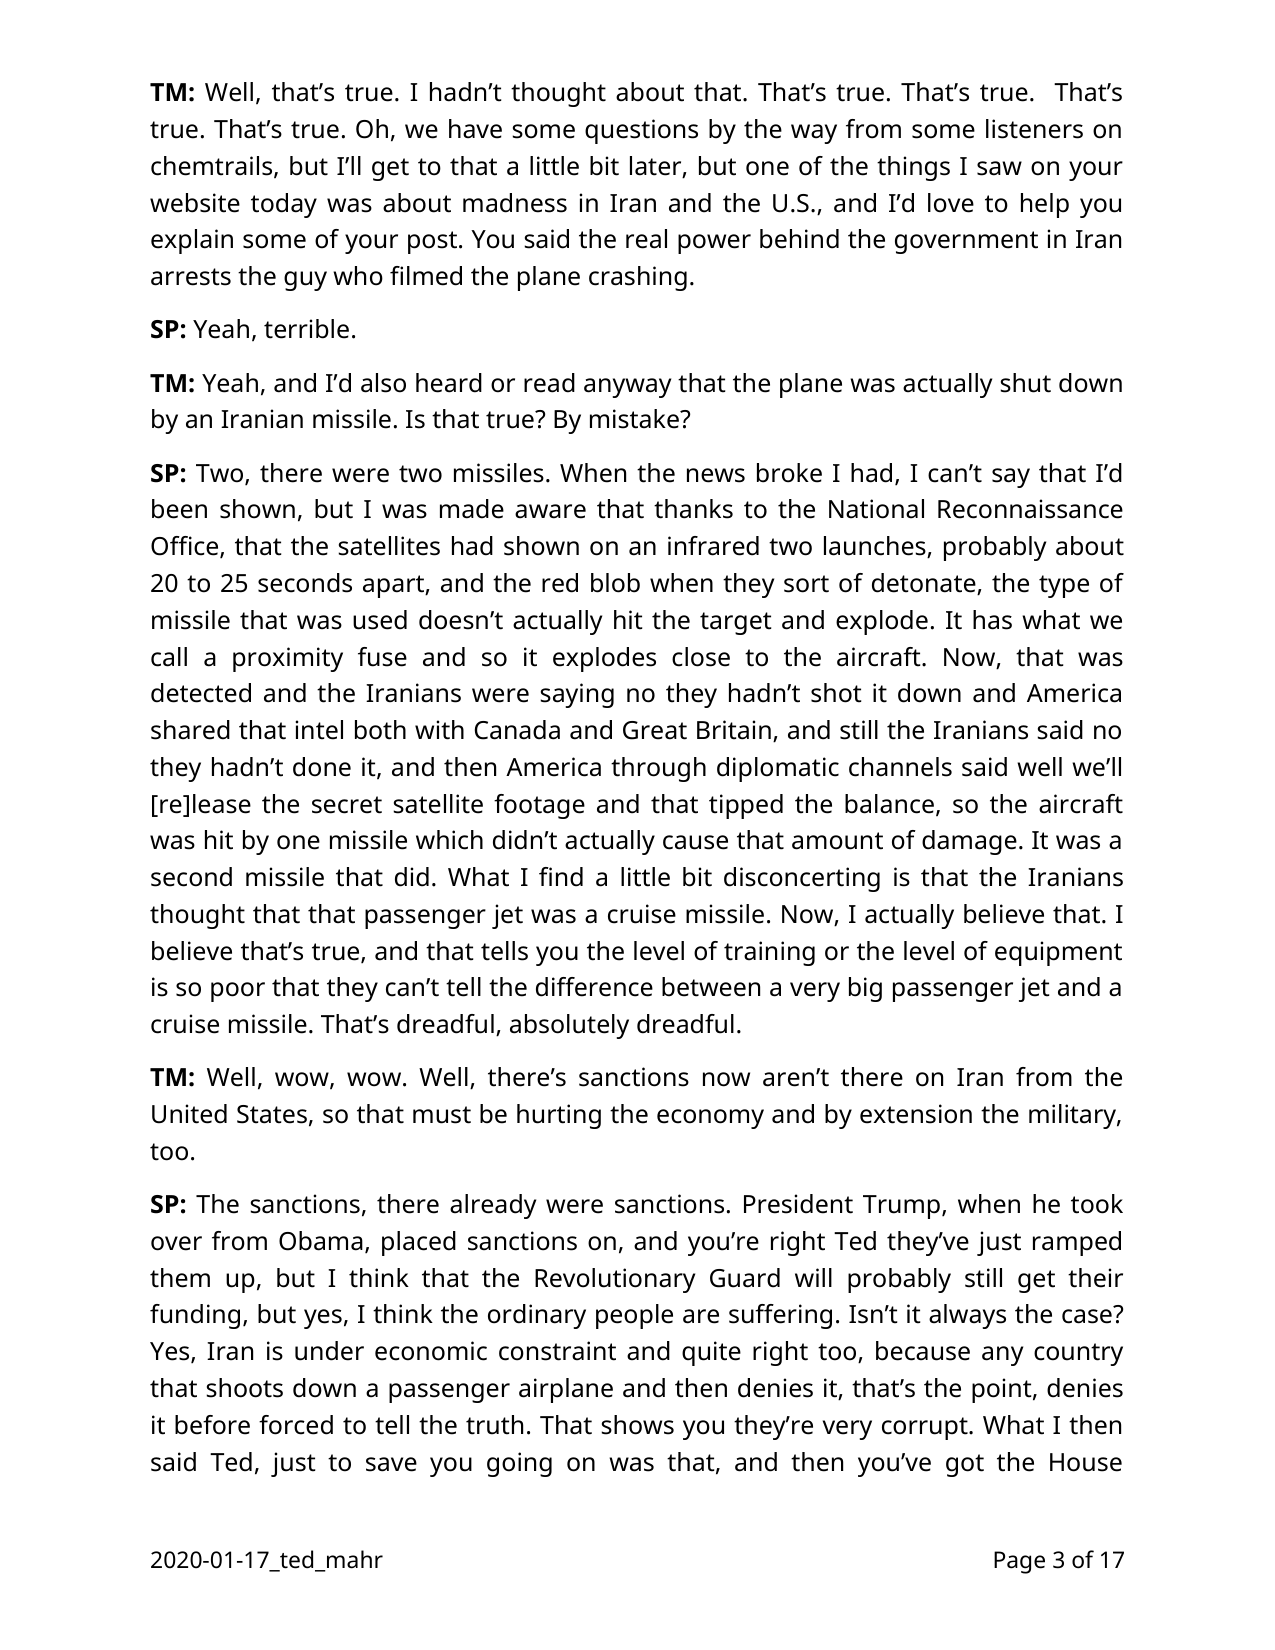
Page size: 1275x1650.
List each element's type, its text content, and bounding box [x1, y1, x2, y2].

text SP: The sanctions, there already were sanctions. President Trump, when he took over from Obama, placed sanctions on, and you’re right Ted they’ve just ramped them up, but I think that the Revolutionary Guard will probably still get their funding, but yes, I think the ordinary people are suffering. Isn’t it always the case? Yes, Iran is under economic constraint and quite right too, because any country that shoots down a passenger airplane and then denies it, that’s the point, denies it before forced to tell the truth. That shows you they’re very corrupt. What I then said Ted, just to save you going on was that, and then you’ve got the House [150, 1187, 1125, 1478]
text TM: Well, wow, wow. Well, there’s sanctions now aren’t there on Iran from the United States, so that must be hurting the economy and by extension the military, too. [150, 1060, 1125, 1168]
text TM: Well, that’s true. I hadn’t thought about that. That’s true. That’s true. That’s true. That’s true. Oh, we have some questions by the way from some listeners on chemtrails, but I’ll get to that a little bit later, but one of the things I saw on your website today was about madness in Iran and the U.S., and I’d love to help you explain some of your post. You said the real power behind the government in Iran arrests the guy who filmed the plane crashing. [150, 75, 1125, 293]
text SP: Yeah, terrible. [150, 312, 1125, 346]
text SP: Two, there were two missiles. When the news broke I had, I can’t say that I’d been shown, but I was made aware that thanks to the National Reconnaissance Office, that the satellites had shown on an infrared two launches, probably about 20 to 25 seconds apart, and the red blob when they sort of detonate, the type of missile that was used doesn’t actually hit the target and explode. It has what we call a proximity fuse and so it explodes close to the aircraft. Now, that was detected and the Iranians were saying no they hadn’t shot it down and America shared that intel both with Canada and Great Britain, and still the Iranians said no they hadn’t done it, and then America through diplomatic channels said well we’ll [re]lease the secret satellite footage and that tipped the balance, so the aircraft was hit by one missile which didn’t actually cause that amount of damage. It was a second missile that did. What I find a little bit disconcerting is that the Iranians thought that that passenger jet was a cruise missile. Now, I actually believe that. I believe that’s true, and that tells you the level of training or the level of equipment is so poor that they can’t tell the difference between a very big passenger jet and a cruise missile. That’s dreadful, absolutely dreadful. [150, 455, 1125, 1041]
text TM: Yeah, and I’d also heard or read anyway that the plane was actually shut down by an Iranian missile. Is that true? By mistake? [150, 365, 1125, 436]
